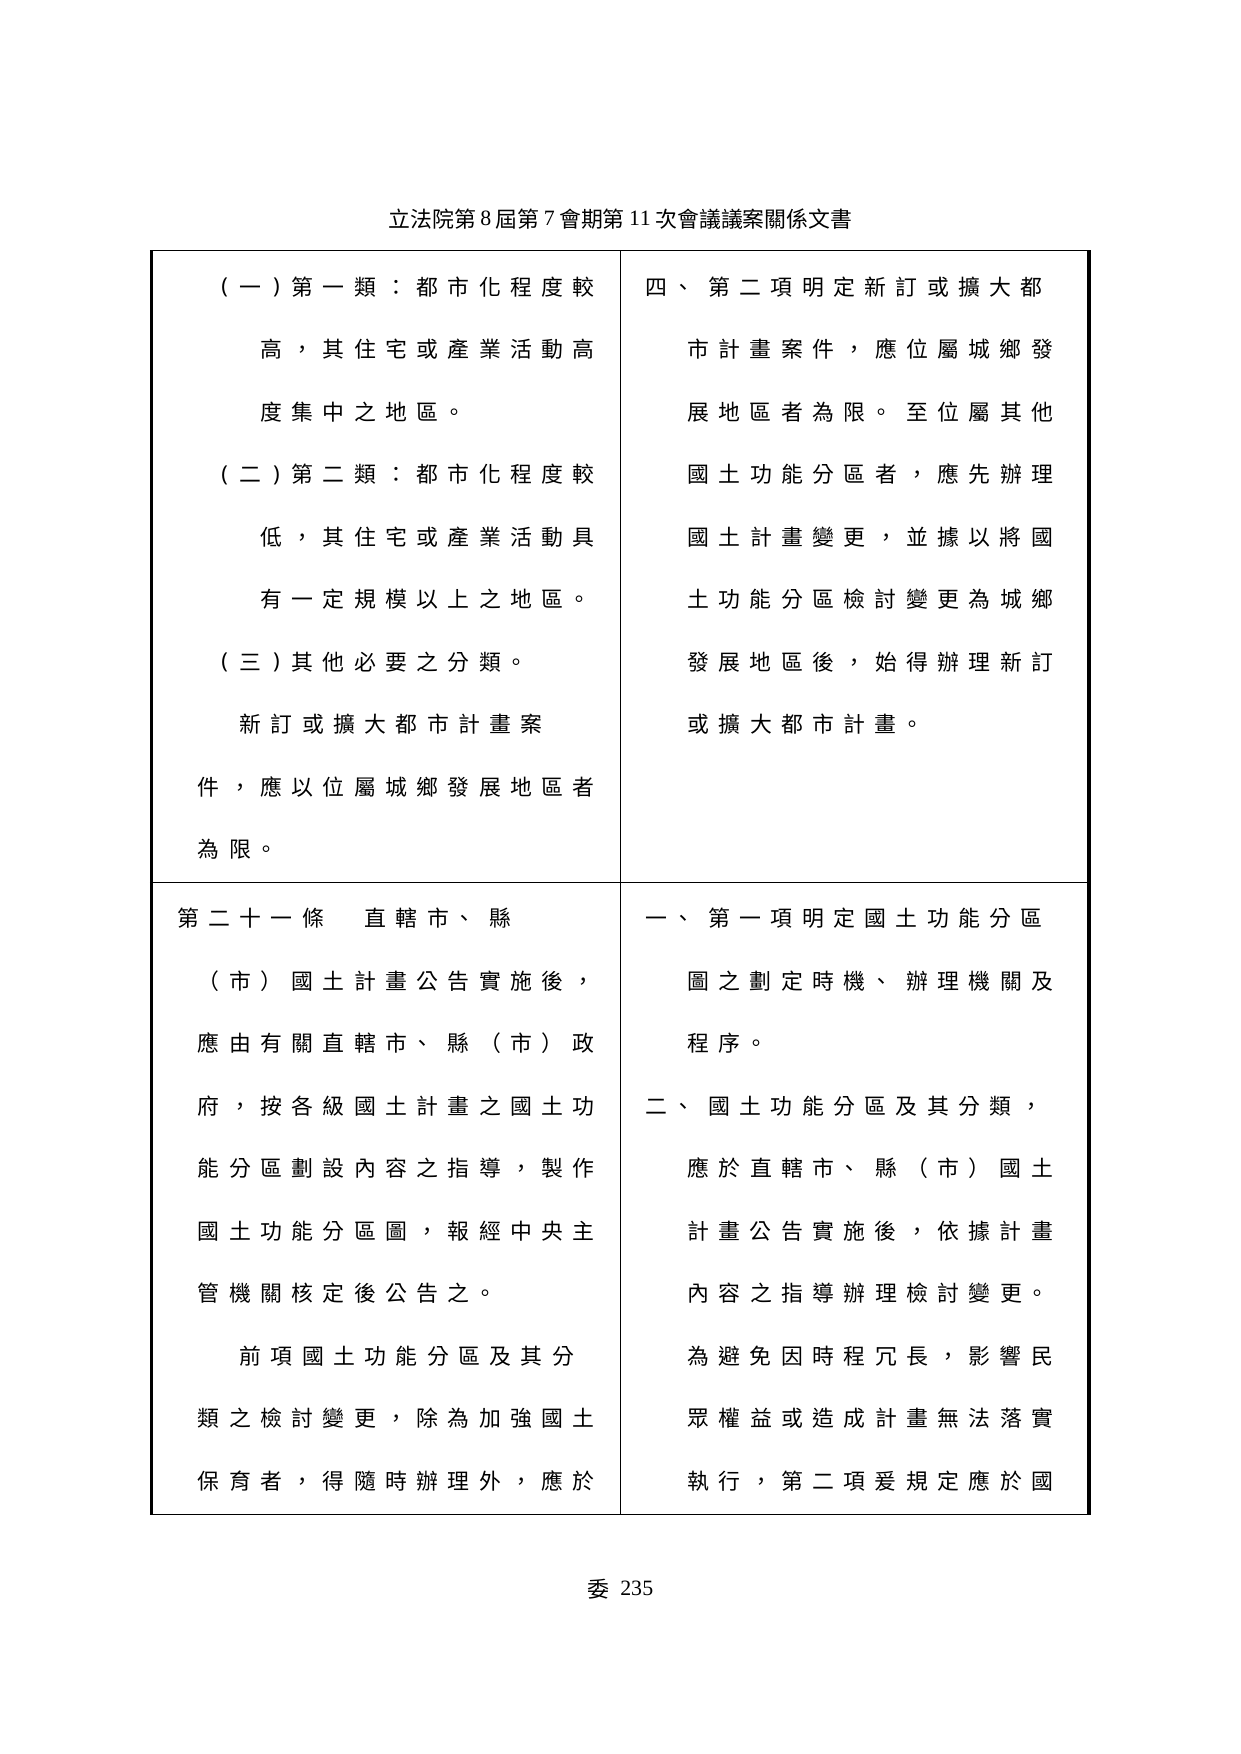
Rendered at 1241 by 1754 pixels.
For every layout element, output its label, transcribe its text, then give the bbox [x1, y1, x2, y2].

table_cell (一)第一類：都市化程度較高，其住宅或產業活動高度集中之地區。 (二)第二類：都市化程度較低，其住宅或產業活動具有一定規模以上之地區。 (三)其他必要之分類。 新訂或擴大都市計畫案件，應以位屬城鄉發展地區者為限。 [153, 251, 620, 882]
table_cell 四、第二項明定新訂或擴大都市計畫案件，應位屬城鄉發展地區者為限。至位屬其他國土功能分區者，應先辦理國土計畫變更，並據以將國土功能分區檢討變更為城鄉發展地區後，始得辦理新訂或擴大都市計畫。 [621, 251, 1087, 882]
table_cell 一、第一項明定國土功能分區圖之劃定時機、辦理機關及程序。 二、國土功能分區及其分類，應於直轄市、縣（市）國土計畫公告實施後，依據計畫內容之指導辦理檢討變更。為避免因時程冗長，影響民眾權益或造成計畫無法落實執行，第二項爰規定應於國 [621, 883, 1087, 1514]
table_cell 第二十一條 直轄市、縣（市）國土計畫公告實施後，應由有關直轄市、縣（市）政府，按各級國土計畫之國土功能分區劃設內容之指導，製作國土功能分區圖，報經中央主管機關核定後公告之。 前項國土功能分區及其分類之檢討變更，除為加強國土保育者，得隨時辦理外，應於 [153, 883, 620, 1514]
